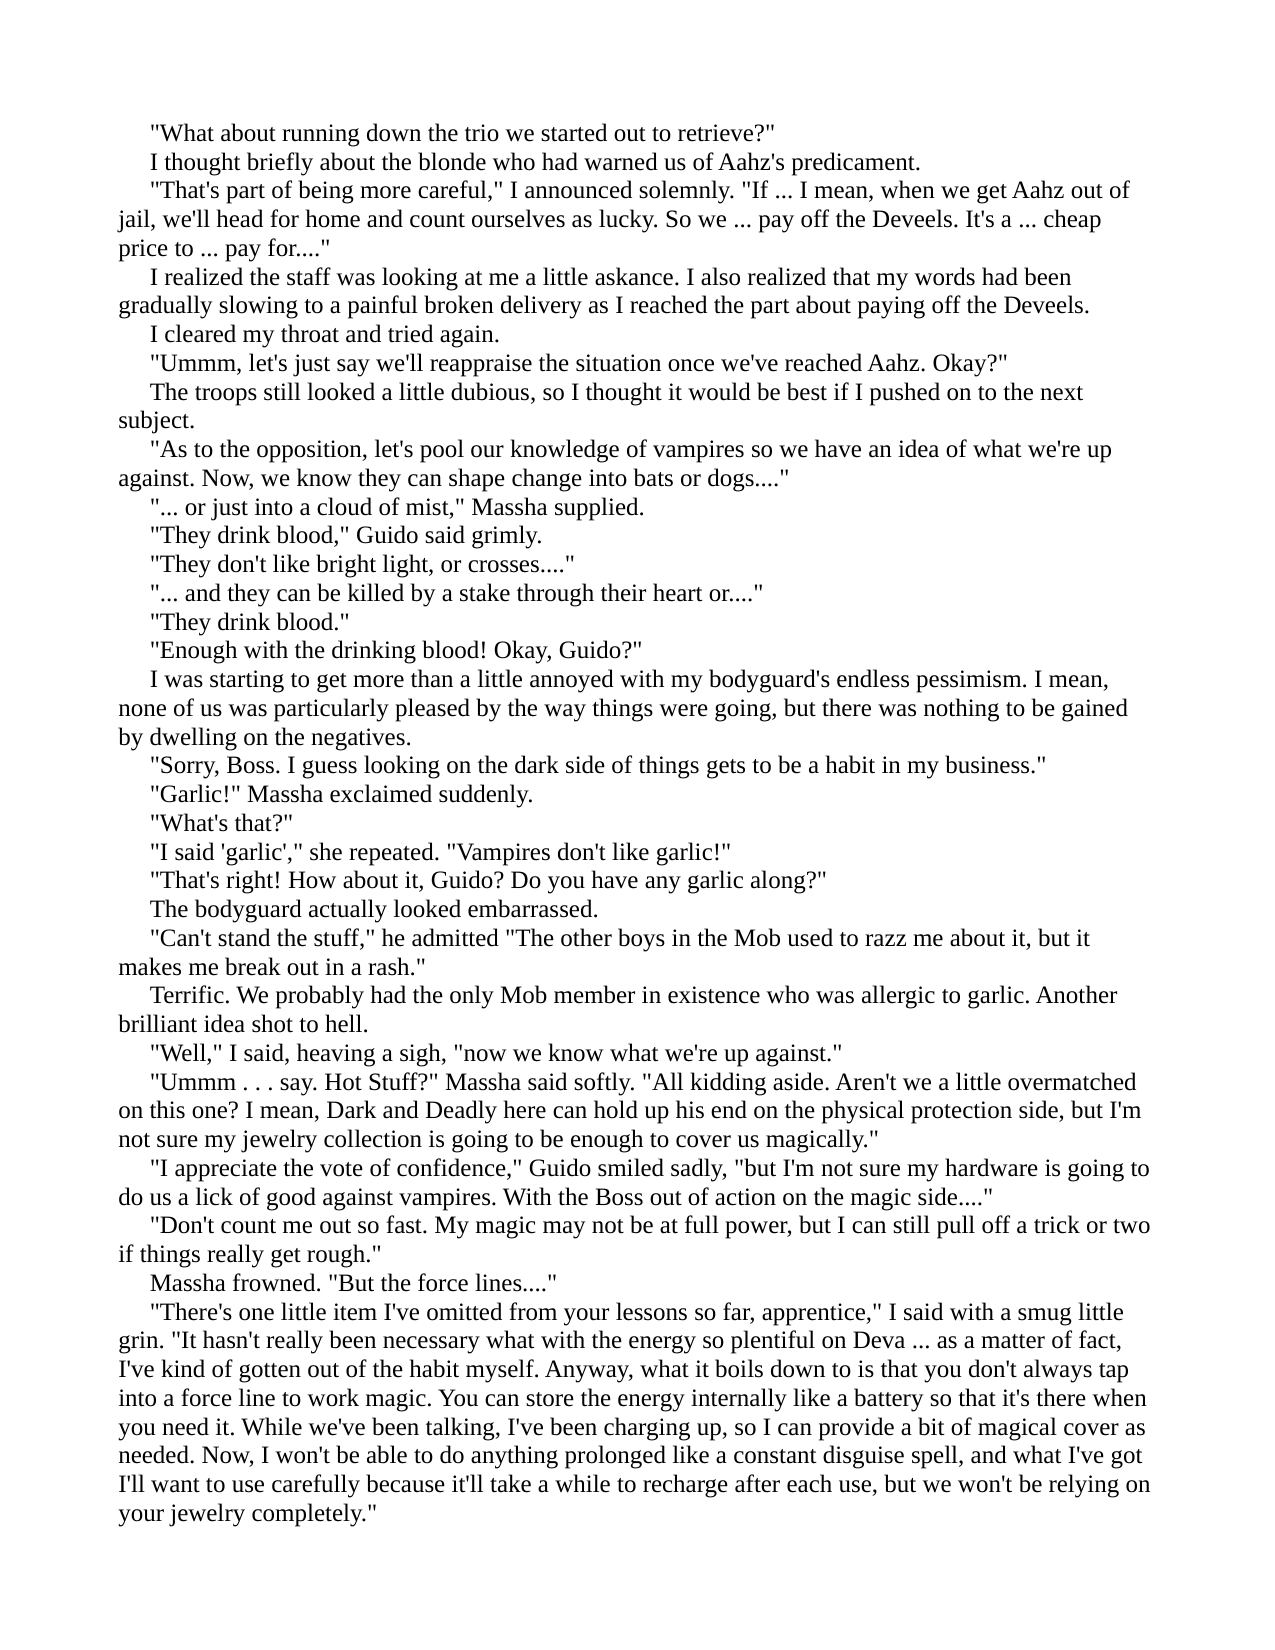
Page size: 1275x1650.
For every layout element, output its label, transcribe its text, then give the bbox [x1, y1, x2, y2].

text "Ummm, let's just say we'll reappraise the situation once we've reached Aahz. Okay?" [118, 348, 1157, 377]
text I realized the staff was looking at me a little askance. I also realized that my words had been gradually slowing to a painful broken delivery as I reached the part about paying off the Deveels. [118, 262, 1157, 319]
text "They drink blood." [118, 607, 1157, 636]
text The bodyguard actually looked embarrassed. [118, 894, 1157, 923]
text Terrific. We probably had the only Mob member in existence who was allergic to garlic. Another brilliant idea shot to hell. [118, 981, 1157, 1038]
text "Can't stand the stuff," he admitted "The other boys in the Mob used to razz me about it, but it makes me break out in a rash." [118, 923, 1157, 981]
text "Well," I said, heaving a sigh, "now we know what we're up against." [118, 1038, 1157, 1067]
text "Enough with the drinking blood! Okay, Guido?" [118, 636, 1157, 664]
text "Garlic!" Massha exclaimed suddenly. [118, 779, 1157, 808]
text "... or just into a cloud of mist," Massha supplied. [118, 492, 1157, 521]
text I was starting to get more than a little annoyed with my bodyguard's endless pessimism. I mean, none of us was particularly pleased by the way things were going, but there was nothing to be gained by dwelling on the negatives. [118, 664, 1157, 751]
text "Don't count me out so fast. My magic may not be at full power, but I can still pull off a trick or two if things really get rough." [118, 1211, 1157, 1268]
text "There's one little item I've omitted from your lessons so far, apprentice," I said with a smug little grin. "It hasn't really been necessary what with the energy so plentiful on Deva ... as a matter of fact, I've kind of gotten out of the habit myself. Anyway, what it boils down to is that you don't always tap into a force line to work magic. You can store the energy internally like a battery so that it's there when you need it. While we've been talking, I've been charging up, so I can provide a bit of magical cover as needed. Now, I won't be able to do anything prolonged like a constant disguise spell, and what I've got I'll want to use carefully because it'll take a while to recharge after each use, but we won't be relying on your jewelry completely." [118, 1297, 1157, 1527]
text "What's that?" [118, 808, 1157, 837]
text "I appreciate the vote of confidence," Guido smiled sadly, "but I'm not sure my hardware is going to do us a lick of good against vampires. With the Boss out of action on the magic side...." [118, 1153, 1157, 1211]
text "They don't like bright light, or crosses...." [118, 549, 1157, 578]
text "They drink blood," Guido said grimly. [118, 521, 1157, 549]
text Massha frowned. "But the force lines...." [118, 1268, 1157, 1297]
text "That's right! How about it, Guido? Do you have any garlic along?" [118, 866, 1157, 894]
text "I said 'garlic'," she repeated. "Vampires don't like garlic!" [118, 837, 1157, 866]
text "Ummm . . . say. Hot Stuff?" Massha said softly. "All kidding aside. Aren't we a little overmatched on this one? I mean, Dark and Deadly here can hold up his end on the physical protection side, but I'm not sure my jewelry collection is going to be enough to cover us magically." [118, 1067, 1157, 1153]
text "As to the opposition, let's pool our knowledge of vampires so we have an idea of what we're up against. Now, we know they can shape change into bats or dogs...." [118, 434, 1157, 492]
text I cleared my throat and tried again. [118, 319, 1157, 348]
text "... and they can be killed by a stake through their heart or...." [118, 578, 1157, 607]
text "Sorry, Boss. I guess looking on the dark side of things gets to be a habit in my business." [118, 751, 1157, 779]
text I thought briefly about the blonde who had warned us of Aahz's predicament. [118, 147, 1157, 176]
text "That's part of being more careful," I announced solemnly. "If ... I mean, when we get Aahz out of jail, we'll head for home and count ourselves as lucky. So we ... pay off the Deveels. It's a ... cheap price to ... pay for...." [118, 176, 1157, 262]
text "What about running down the trio we started out to retrieve?" [118, 118, 1157, 147]
text The troops still looked a little dubious, so I thought it would be best if I pushed on to the next subject. [118, 377, 1157, 434]
